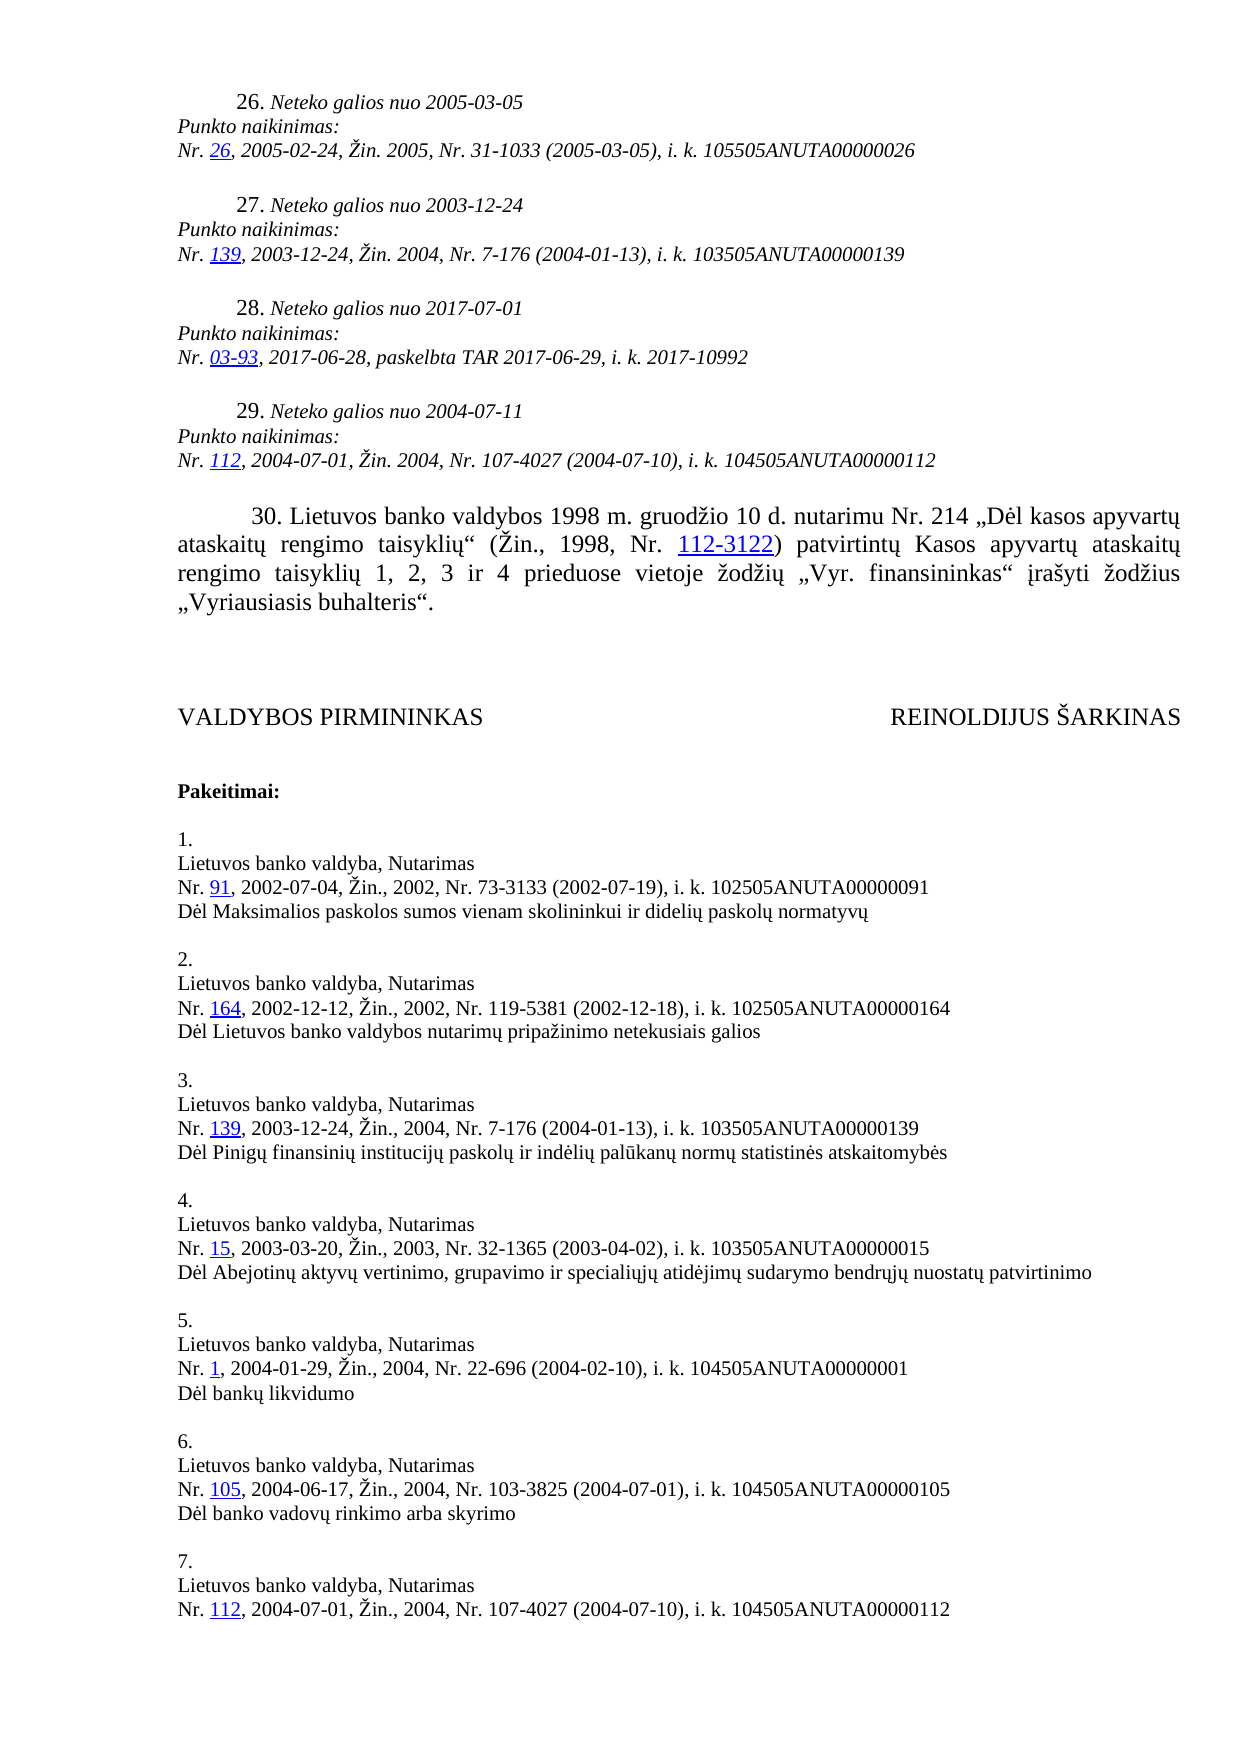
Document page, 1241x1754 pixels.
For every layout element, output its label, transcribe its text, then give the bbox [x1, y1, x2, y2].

text 29. Neteko galios nuo 2004-07-11 [177, 397, 1181, 424]
text Lietuvos banko valdyba, Nutarimas [177, 1332, 1181, 1356]
text Lietuvos banko valdyba, Nutarimas [177, 1092, 1181, 1116]
text 7. [177, 1549, 1181, 1573]
text 1. [177, 827, 1181, 851]
text Lietuvos banko valdyba, Nutarimas [177, 1212, 1181, 1236]
text Nr. 15, 2003-03-20, Žin., 2003, Nr. 32-1365 (2003-04-02), i. k. 103505ANUTA00000015 [177, 1236, 1181, 1260]
text Dėl banko vadovų rinkimo arba skyrimo [177, 1501, 1181, 1525]
text Dėl Lietuvos banko valdybos nutarimų pripažinimo netekusiais galios [177, 1019, 1181, 1043]
text 27. Neteko galios nuo 2003-12-24 [177, 191, 1181, 217]
text 4. [177, 1188, 1181, 1212]
text 3. [177, 1068, 1181, 1092]
text 30. Lietuvos banko valdybos 1998 m. gruodžio 10 d. nutarimu Nr. 214 „Dėl kasos apyvartų ataskaitų rengimo taisyklių“ (Žin., 1998, Nr. 112-3122) patvirtintų Kasos apyvartų ataskaitų rengimo taisyklių 1, 2, 3 ir 4 prieduose vietoje žodžių „Vyr. finansininkas“ įrašyti žodžius „Vyriausiasis buhalteris“. [177, 501, 1181, 616]
text Lietuvos banko valdyba, Nutarimas [177, 1573, 1181, 1597]
text Nr. 26, 2005-02-24, Žin. 2005, Nr. 31-1033 (2005-03-05), i. k. 105505ANUTA00000026 [177, 138, 1181, 162]
text Dėl Maksimalios paskolos sumos vienam skolininkui ir didelių paskolų normatyvų [177, 899, 1181, 923]
text Dėl Abejotinų aktyvų vertinimo, grupavimo ir specialiųjų atidėjimų sudarymo bendrųjų nuostatų patvirtinimo [177, 1260, 1181, 1284]
text Nr. 105, 2004-06-17, Žin., 2004, Nr. 103-3825 (2004-07-01), i. k. 104505ANUTA00000105 [177, 1477, 1181, 1501]
text Pakeitimai: [177, 779, 1181, 803]
text Lietuvos banko valdyba, Nutarimas [177, 1453, 1181, 1477]
text 2. [177, 947, 1181, 971]
text VALDYBOS PIRMININKAS REINOLDIJUS ŠARKINAS [177, 702, 1181, 731]
text Nr. 139, 2003-12-24, Žin. 2004, Nr. 7-176 (2004-01-13), i. k. 103505ANUTA00000139 [177, 241, 1181, 266]
text Punkto naikinimas: [177, 114, 1181, 138]
text Punkto naikinimas: [177, 217, 1181, 241]
text Nr. 164, 2002-12-12, Žin., 2002, Nr. 119-5381 (2002-12-18), i. k. 102505ANUTA00000164 [177, 995, 1181, 1019]
text 28. Neteko galios nuo 2017-07-01 [177, 294, 1181, 321]
text Nr. 1, 2004-01-29, Žin., 2004, Nr. 22-696 (2004-02-10), i. k. 104505ANUTA00000001 [177, 1356, 1181, 1380]
text Punkto naikinimas: [177, 424, 1181, 448]
text Punkto naikinimas: [177, 321, 1181, 345]
text Nr. 03-93, 2017-06-28, paskelbta TAR 2017-06-29, i. k. 2017-10992 [177, 345, 1181, 369]
text Nr. 112, 2004-07-01, Žin., 2004, Nr. 107-4027 (2004-07-10), i. k. 104505ANUTA00000112 [177, 1597, 1181, 1621]
text 6. [177, 1428, 1181, 1453]
text Nr. 91, 2002-07-04, Žin., 2002, Nr. 73-3133 (2002-07-19), i. k. 102505ANUTA00000091 [177, 875, 1181, 899]
text 26. Neteko galios nuo 2005-03-05 [177, 88, 1181, 114]
text Nr. 112, 2004-07-01, Žin. 2004, Nr. 107-4027 (2004-07-10), i. k. 104505ANUTA00000112 [177, 448, 1181, 472]
text Dėl bankų likvidumo [177, 1380, 1181, 1404]
text Lietuvos banko valdyba, Nutarimas [177, 851, 1181, 875]
text 5. [177, 1308, 1181, 1332]
text Nr. 139, 2003-12-24, Žin., 2004, Nr. 7-176 (2004-01-13), i. k. 103505ANUTA00000139 [177, 1116, 1181, 1140]
text Dėl Pinigų finansinių institucijų paskolų ir indėlių palūkanų normų statistinės atskaitomybės [177, 1140, 1181, 1164]
text Lietuvos banko valdyba, Nutarimas [177, 971, 1181, 995]
